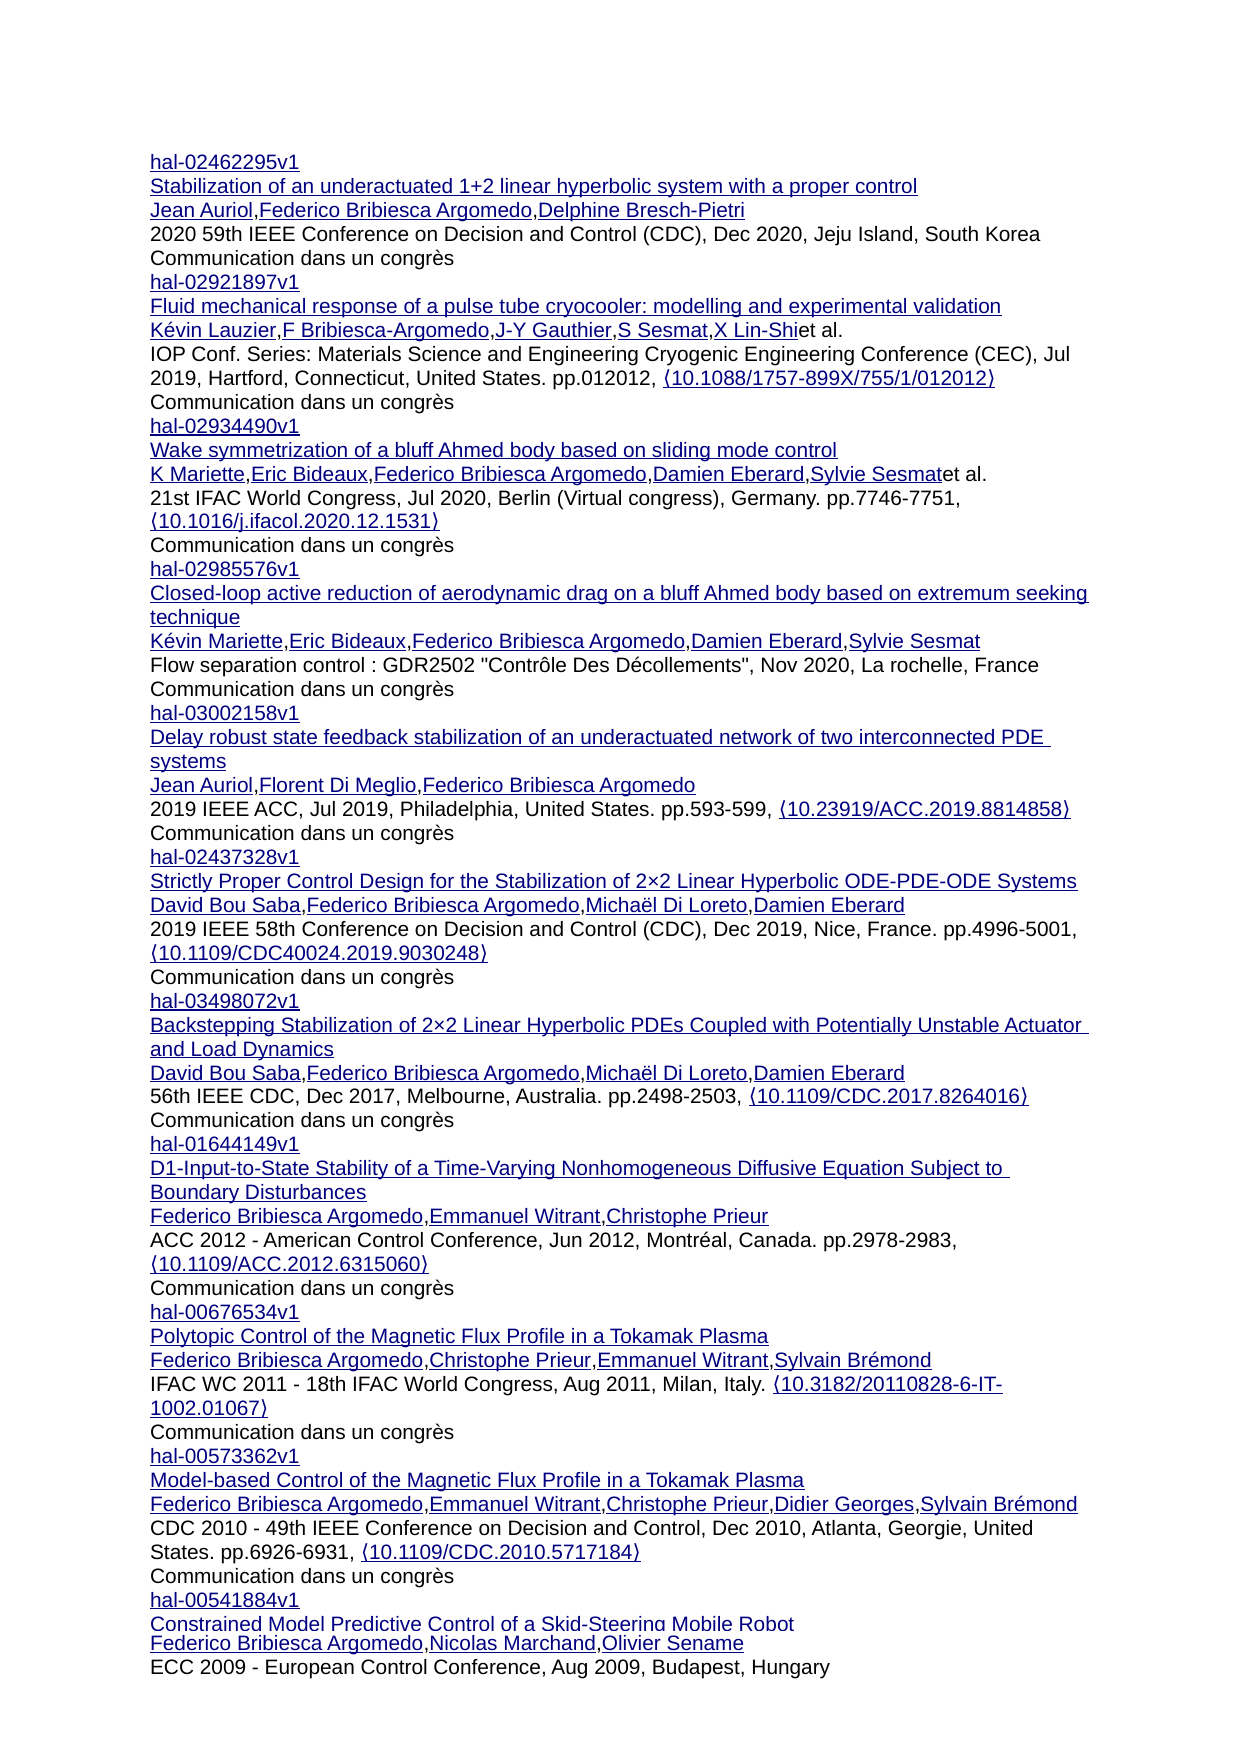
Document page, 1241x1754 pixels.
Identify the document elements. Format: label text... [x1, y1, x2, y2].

table_cell Stabilization of an underactuated 1+2 linear hyperbolic system with a proper control Jean Auriol,Federico Bribiesca Argomedo,Delphine Bresch-Pietri 2020 59th IEEE Conference on Decision and Control (CDC), Dec 2020, Jeju Island, South Korea Communication dans un congrès hal-02921897v1 [150, 174, 1090, 294]
table_cell Fluid mechanical response of a pulse tube cryocooler: modelling and experimental validation Kévin Lauzier,F Bribiesca-Argomedo,J-Y Gauthier,S Sesmat,X Lin-Shiet al. IOP Conf. Series: Materials Science and Engineering Cryogenic Engineering Conference (CEC), Jul 2019, Hartford, Connecticut, United States. pp.012012, ⟨10.1088/1757-899X/755/1/012012⟩ Communication dans un congrès hal-02934490v1 [150, 294, 1090, 437]
table_cell Polytopic Control of the Magnetic Flux Profile in a Tokamak Plasma Federico Bribiesca Argomedo,Christophe Prieur,Emmanuel Witrant,Sylvain Brémond IFAC WC 2011 - 18th IFAC World Congress, Aug 2011, Milan, Italy. ⟨10.3182/20110828-6-IT-1002.01067⟩ Communication dans un congrès hal-00573362v1 [150, 1324, 1090, 1468]
table_cell Model-based Control of the Magnetic Flux Profile in a Tokamak Plasma Federico Bribiesca Argomedo,Emmanuel Witrant,Christophe Prieur,Didier Georges,Sylvain Brémond CDC 2010 - 49th IEEE Conference on Decision and Control, Dec 2010, Atlanta, Georgie, United States. pp.6926-6931, ⟨10.1109/CDC.2010.5717184⟩ Communication dans un congrès hal-00541884v1 [150, 1468, 1090, 1611]
table_cell Delay robust state feedback stabilization of an underactuated network of two interconnected PDE systems Jean Auriol,Florent Di Meglio,Federico Bribiesca Argomedo 2019 IEEE ACC, Jul 2019, Philadelphia, United States. pp.593-599, ⟨10.23919/ACC.2019.8814858⟩ Communication dans un congrès hal-02437328v1 [150, 725, 1090, 869]
table_cell Strictly Proper Control Design for the Stabilization of 2×2 Linear Hyperbolic ODE-PDE-ODE Systems David Bou Saba,Federico Bribiesca Argomedo,Michaël Di Loreto,Damien Eberard 2019 IEEE 58th Conference on Decision and Control (CDC), Dec 2019, Nice, France. pp.4996-5001, ⟨10.1109/CDC40024.2019.9030248⟩ Communication dans un congrès hal-03498072v1 [150, 869, 1090, 1012]
table_cell Constrained Model Predictive Control of a Skid-Steering Mobile Robot Federico Bribiesca Argomedo,Nicolas Marchand,Olivier Sename ECC 2009 - European Control Conference, Aug 2009, Budapest, Hungary [150, 1611, 1090, 1679]
table_cell Wake symmetrization of a bluff Ahmed body based on sliding mode control K Mariette,Eric Bideaux,Federico Bribiesca Argomedo,Damien Eberard,Sylvie Sesmatet al. 21st IFAC World Congress, Jul 2020, Berlin (Virtual congress), Germany. pp.7746-7751, ⟨10.1016/j.ifacol.2020.12.1531⟩ Communication dans un congrès hal-02985576v1 [150, 438, 1090, 581]
table_cell Closed-loop active reduction of aerodynamic drag on a bluff Ahmed body based on extremum seeking technique Kévin Mariette,Eric Bideaux,Federico Bribiesca Argomedo,Damien Eberard,Sylvie Sesmat Flow separation control : GDR2502 "Contrôle Des Décollements", Nov 2020, La rochelle, France Communication dans un congrès hal-03002158v1 [150, 581, 1090, 725]
table_cell D1-Input-to-State Stability of a Time-Varying Nonhomogeneous Diffusive Equation Subject to Boundary Disturbances Federico Bribiesca Argomedo,Emmanuel Witrant,Christophe Prieur ACC 2012 - American Control Conference, Jun 2012, Montréal, Canada. pp.2978-2983, ⟨10.1109/ACC.2012.6315060⟩ Communication dans un congrès hal-00676534v1 [150, 1156, 1090, 1324]
table_cell Backstepping Stabilization of 2×2 Linear Hyperbolic PDEs Coupled with Potentially Unstable Actuator and Load Dynamics David Bou Saba,Federico Bribiesca Argomedo,Michaël Di Loreto,Damien Eberard 56th IEEE CDC, Dec 2017, Melbourne, Australia. pp.2498-2503, ⟨10.1109/CDC.2017.8264016⟩ Communication dans un congrès hal-01644149v1 [150, 1013, 1090, 1156]
table_cell hal-02462295v1 [150, 150, 1090, 174]
